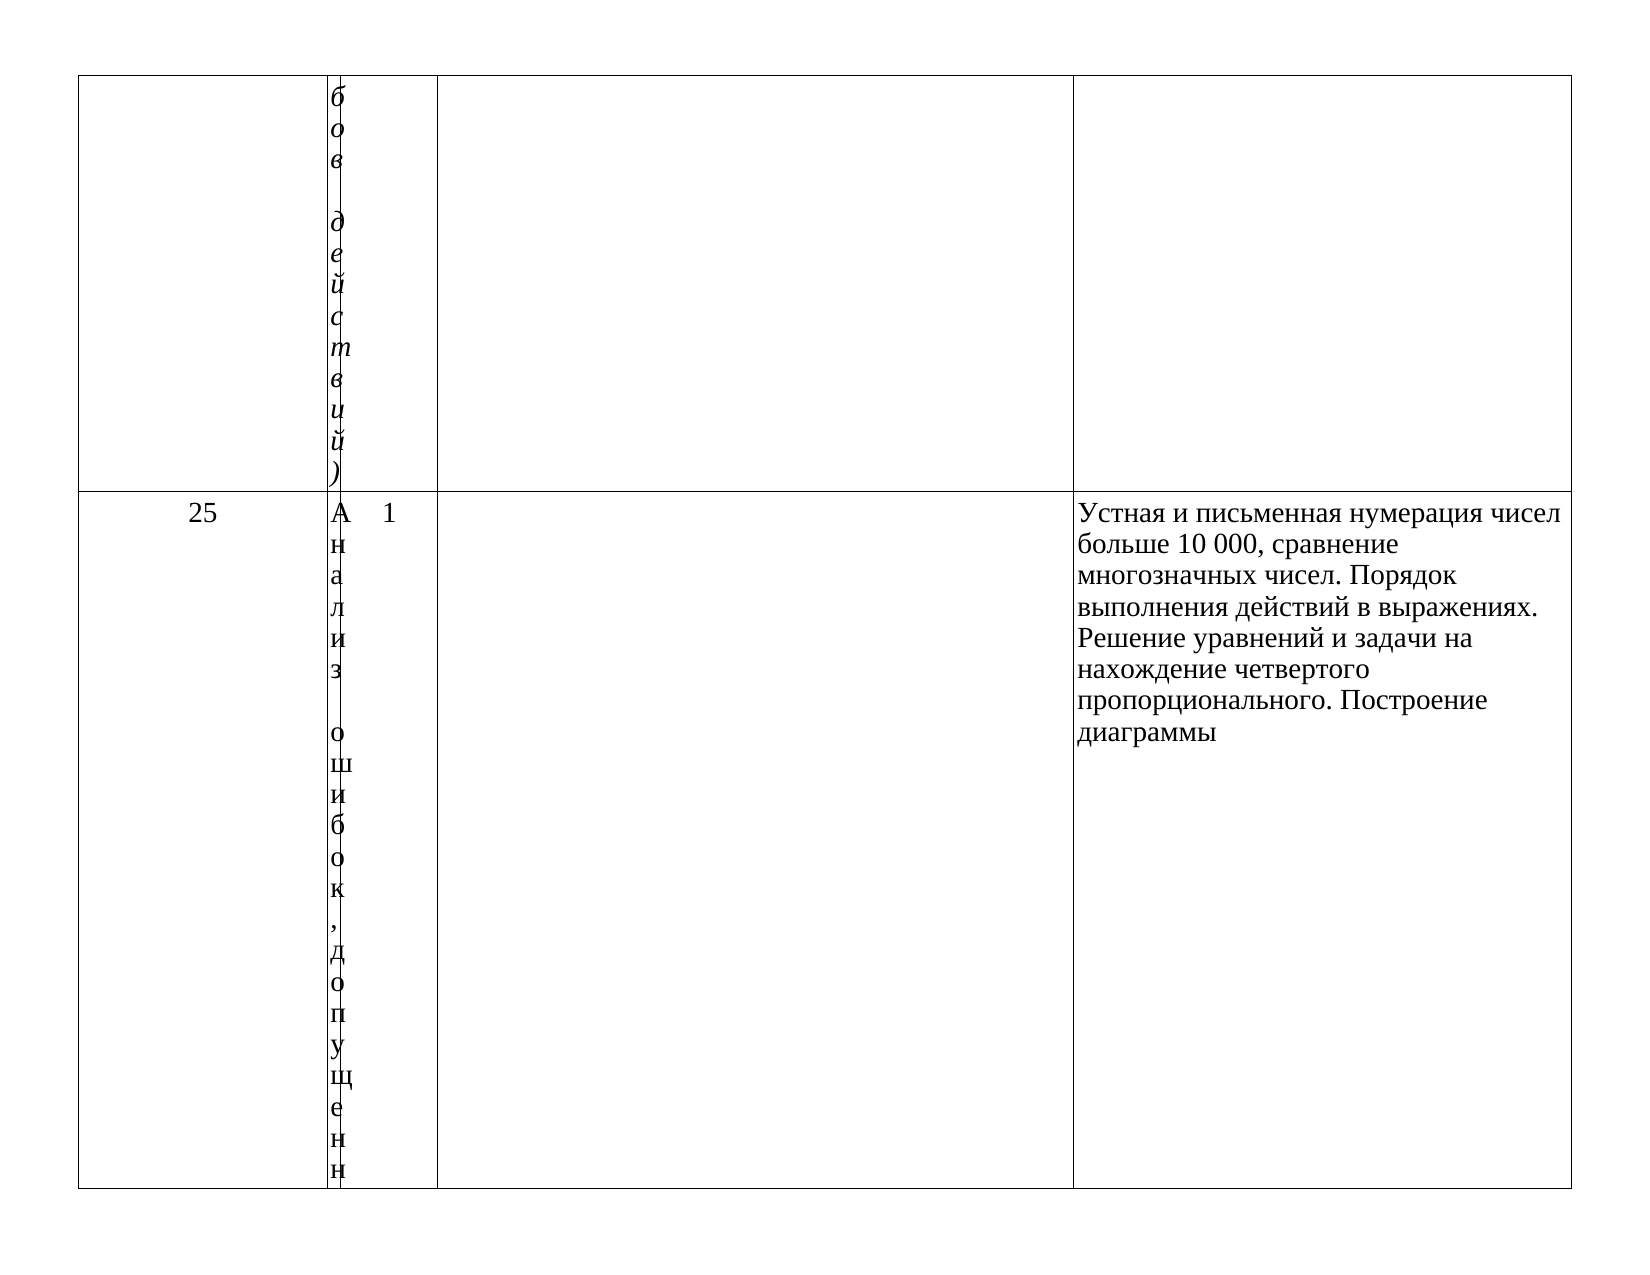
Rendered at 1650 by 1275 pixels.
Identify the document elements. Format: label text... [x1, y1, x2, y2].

table_header Контрольная работа №2 по теме «Нумерация» (проверка знаний и способов действий) [328, 76, 340, 491]
table_header [79, 76, 327, 491]
table_cell Анализ ошибок, допущенных в контрольной работе [328, 492, 340, 1188]
table_header 1 [341, 76, 437, 491]
table_header [438, 76, 1073, 491]
table_cell 25 [79, 492, 327, 1188]
table_cell [438, 492, 1073, 1188]
table_cell Устная и письменная нумерация чисел больше 10 000, сравнение многозначных чисел. Порядок выполнения действий в выражениях. Решение уравнений и задачи на нахождение четвертого пропорционального. Построение диаграммы [1074, 492, 1571, 1188]
table_header [1074, 76, 1571, 491]
table_cell 1 [341, 492, 437, 1188]
